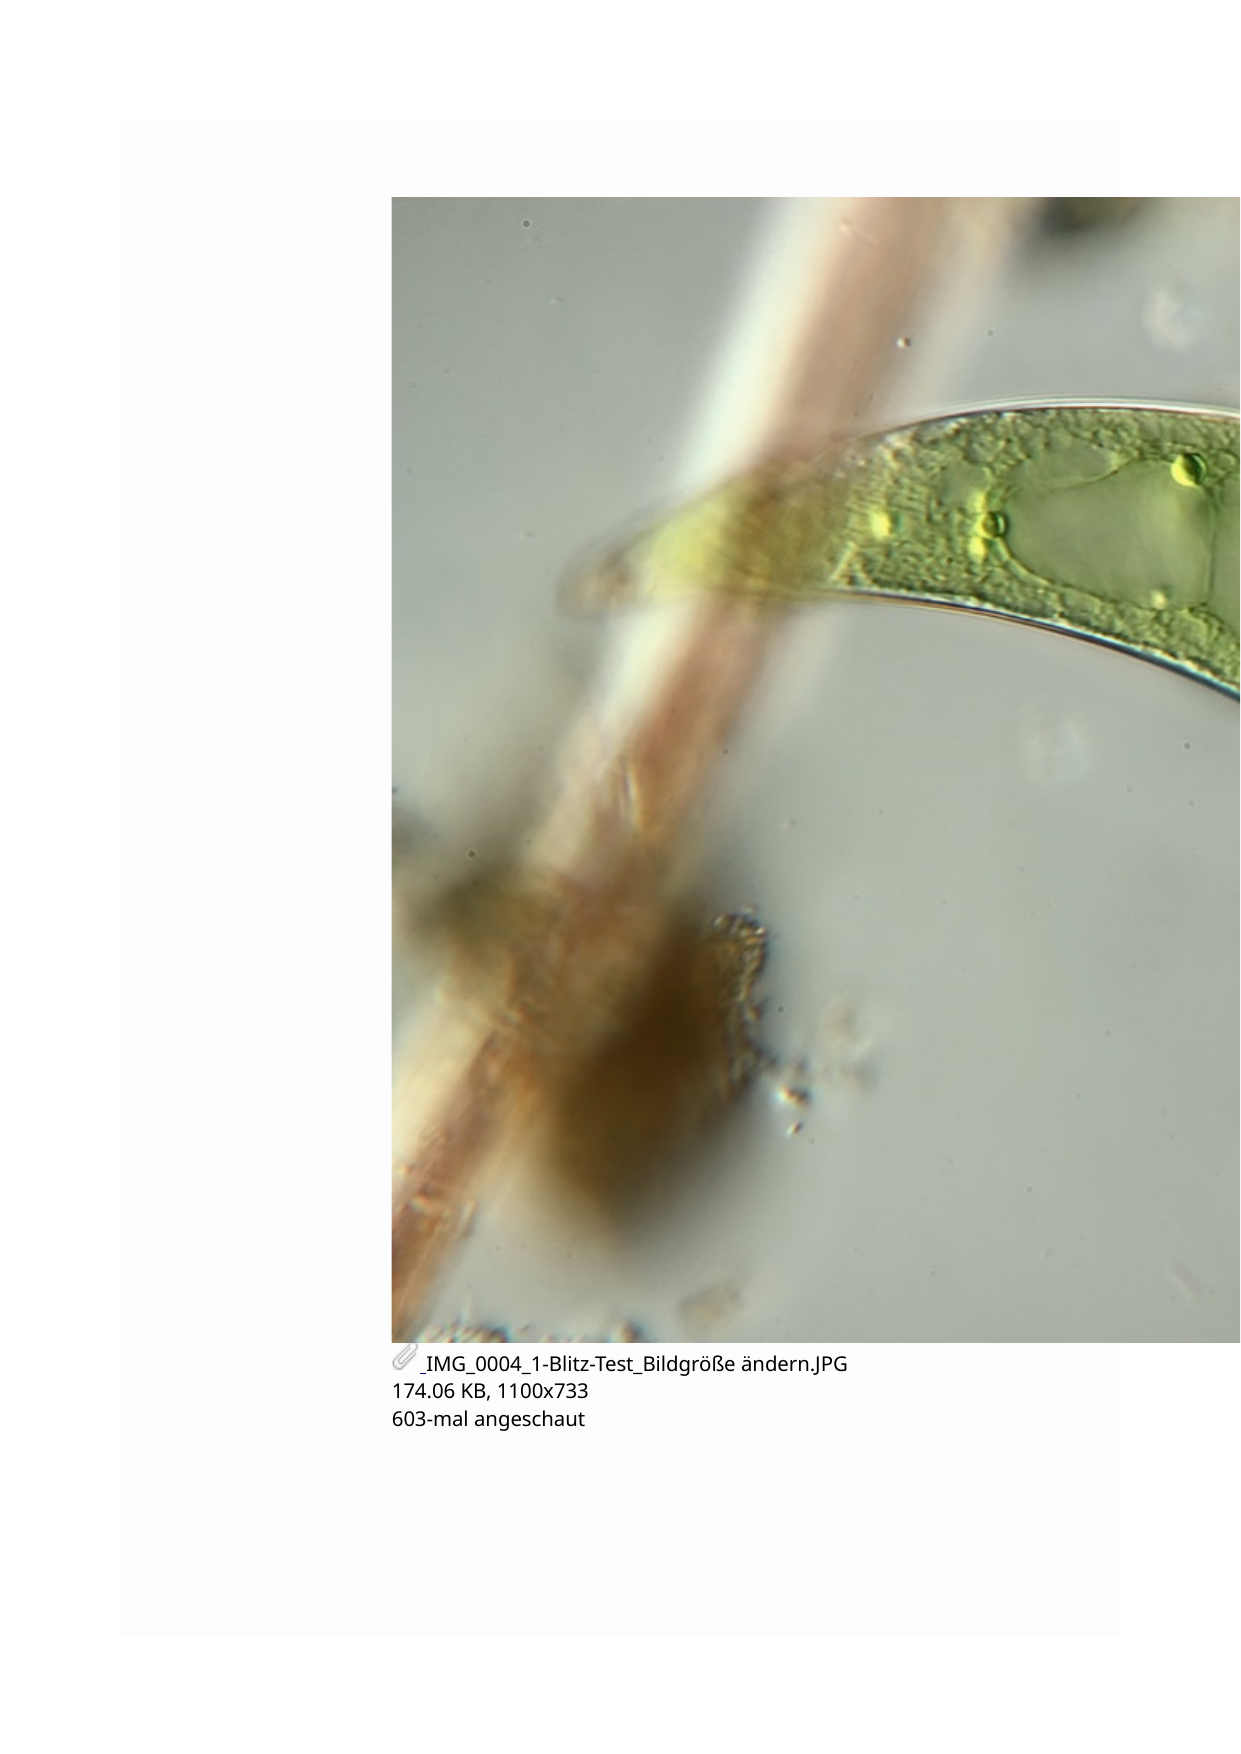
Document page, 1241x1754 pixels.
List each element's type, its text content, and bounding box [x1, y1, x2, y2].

text [392, 118, 1122, 197]
picture [391, 197, 1241, 1372]
text IMG_0004_1-Blitz-Test_Bildgröße ändern.JPG 174.06 KB, 1100x733 603-mal angeschaut [392, 1343, 1122, 1432]
